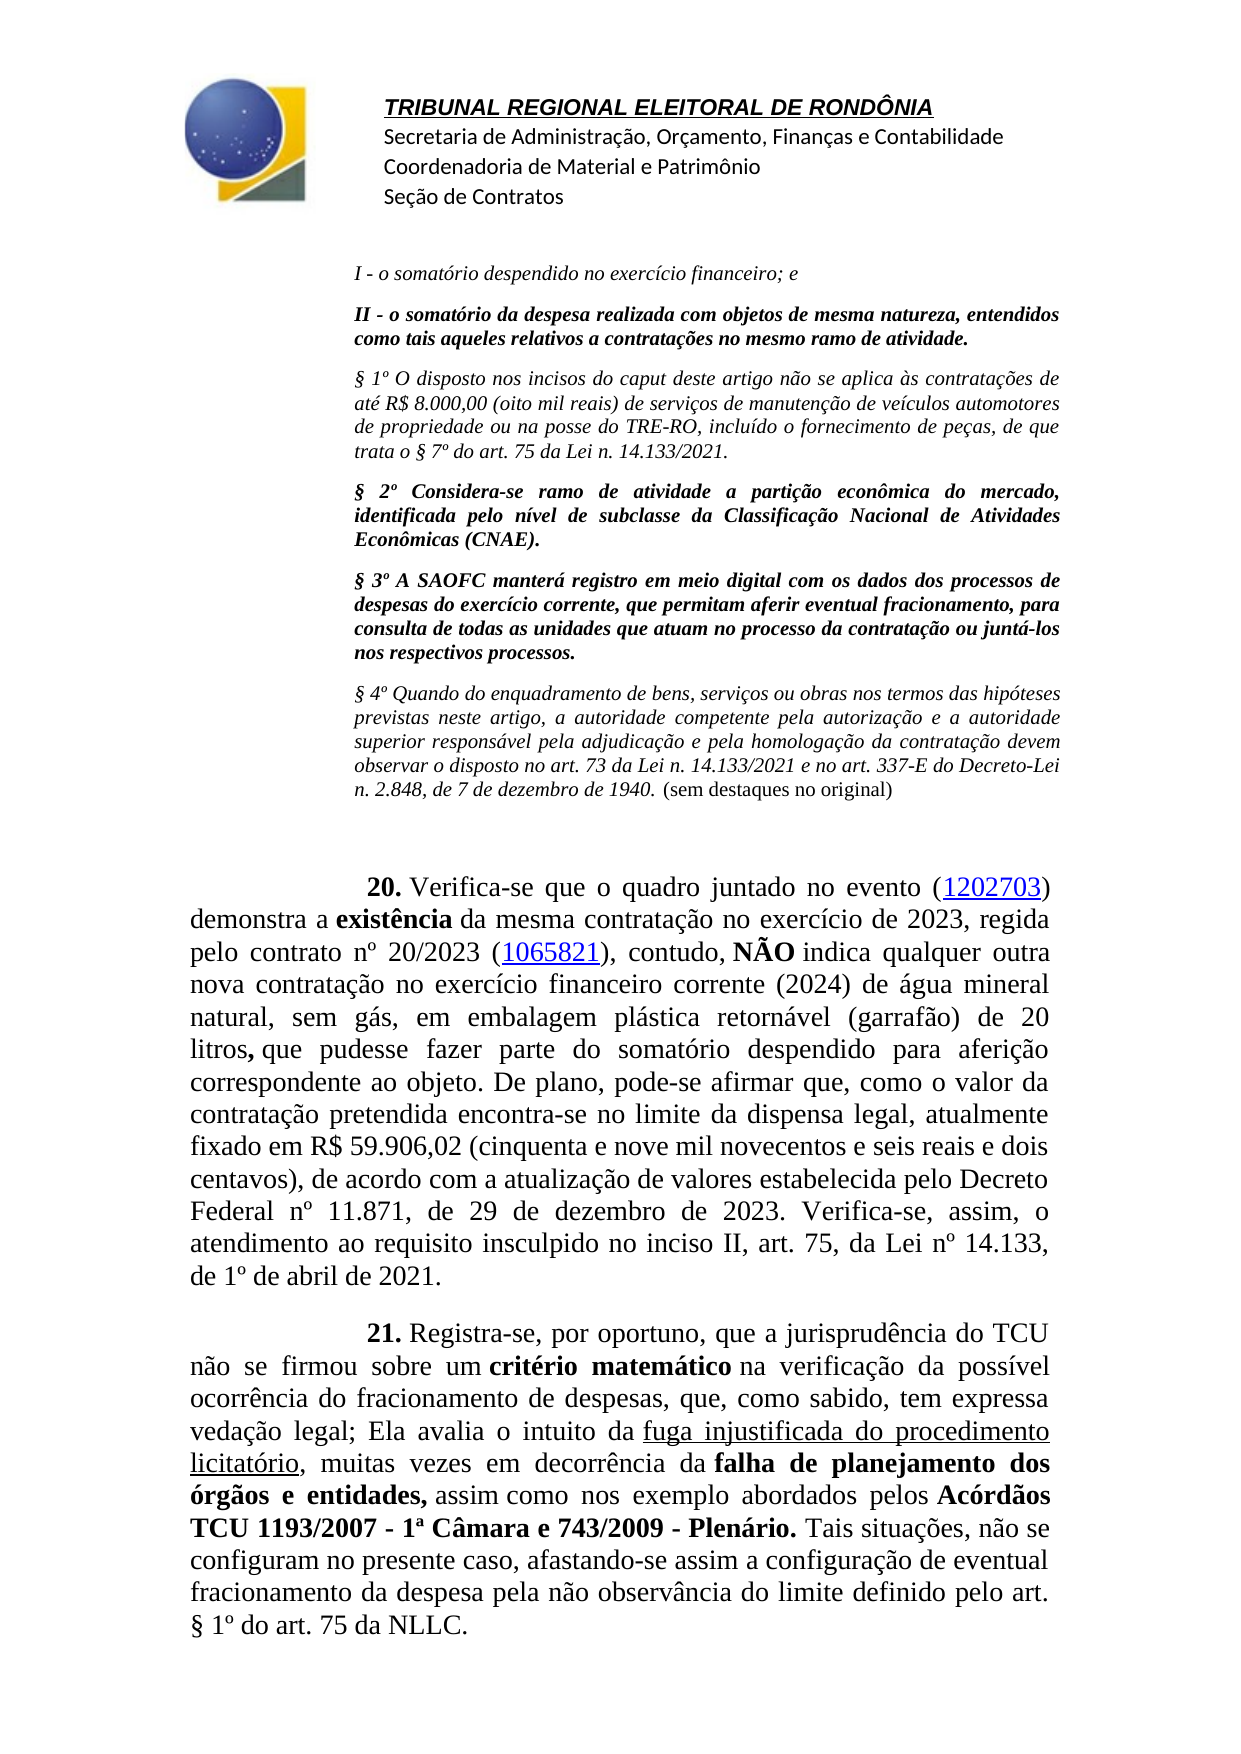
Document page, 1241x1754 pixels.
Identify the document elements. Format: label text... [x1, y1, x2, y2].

text II - o somatório da despesa realizada com objetos de mesma natureza, entendidos como tais aqueles relativos a contratações no mesmo ramo de atividade. [354, 302, 1063, 350]
text § 2º Considera-se ramo de atividade a partição econômica do mercado, identificada pelo nível de subclasse da Classificação Nacional de Atividades Econômicas (CNAE). [354, 479, 1063, 551]
text 20. Verifica-se que o quadro juntado no evento (1202703) demonstra a existência da mesma contratação no exercício de 2023, regida pelo contrato nº 20/2023 (1065821), contudo, NÃO indica qualquer outra nova contratação no exercício financeiro corrente (2024) de água mineral natural, sem gás, em embalagem plástica retornável (garrafão) de 20 litros, que pudesse fazer parte do somatório despendido para aferição correspondente ao objeto. De plano, pode-se afirmar que, como o valor da contratação pretendida encontra-se no limite da dispensa legal, atualmente fixado em R$ 59.906,02 (cinquenta e nove mil novecentos e seis reais e dois centavos), de acordo com a atualização de valores estabelecida pelo Decreto Federal nº 11.871, de 29 de dezembro de 2023. Verifica-se, assim, o atendimento ao requisito insculpido no inciso II, art. 75, da Lei nº 14.133, de 1º de abril de 2021. [190, 870, 1051, 1291]
text § 3º A SAOFC manterá registro em meio digital com os dados dos processos de despesas do exercício corrente, que permitam aferir eventual fracionamento, para consulta de todas as unidades que atuam no processo da contratação ou juntá-los nos respectivos processos. [354, 568, 1063, 664]
text 21. Registra-se, por oportuno, que a jurisprudência do TCU não se firmou sobre um critério matemático na verificação da possível ocorrência do fracionamento de despesas, que, como sabido, tem expressa vedação legal; Ela avalia o intuito da fuga injustificada do procedimento licitatório, muitas vezes em decorrência da falha de planejamento dos órgãos e entidades, assim como nos exemplo abordados pelos Acórdãos TCU 1193/2007 - 1ª Câmara e 743/2009 - Plenário. Tais situações, não se configuram no presente caso, afastando-se assim a configuração de eventual fracionamento da despesa pela não observância do limite definido pelo art. § 1º do art. 75 da NLLC. [190, 1316, 1051, 1640]
text § 4º Quando do enquadramento de bens, serviços ou obras nos termos das hipóteses previstas neste artigo, a autoridade competente pela autorização e a autoridade superior responsável pela adjudicação e pela homologação da contratação devem observar o disposto no art. 73 da Lei n. 14.133/2021 e no art. 337-E do Decreto-Lei n. 2.848, de 7 de dezembro de 1940. (sem destaques no original) [354, 681, 1063, 801]
text § 1º O disposto nos incisos do caput deste artigo não se aplica às contratações de até R$ 8.000,00 (oito mil reais) de serviços de manutenção de veículos automotores de propriedade ou na posse do TRE-RO, incluído o fornecimento de peças, de que trata o § 7º do art. 75 da Lei n. 14.133/2021. [354, 366, 1063, 463]
text I - o somatório despendido no exercício financeiro; e [354, 261, 1063, 285]
